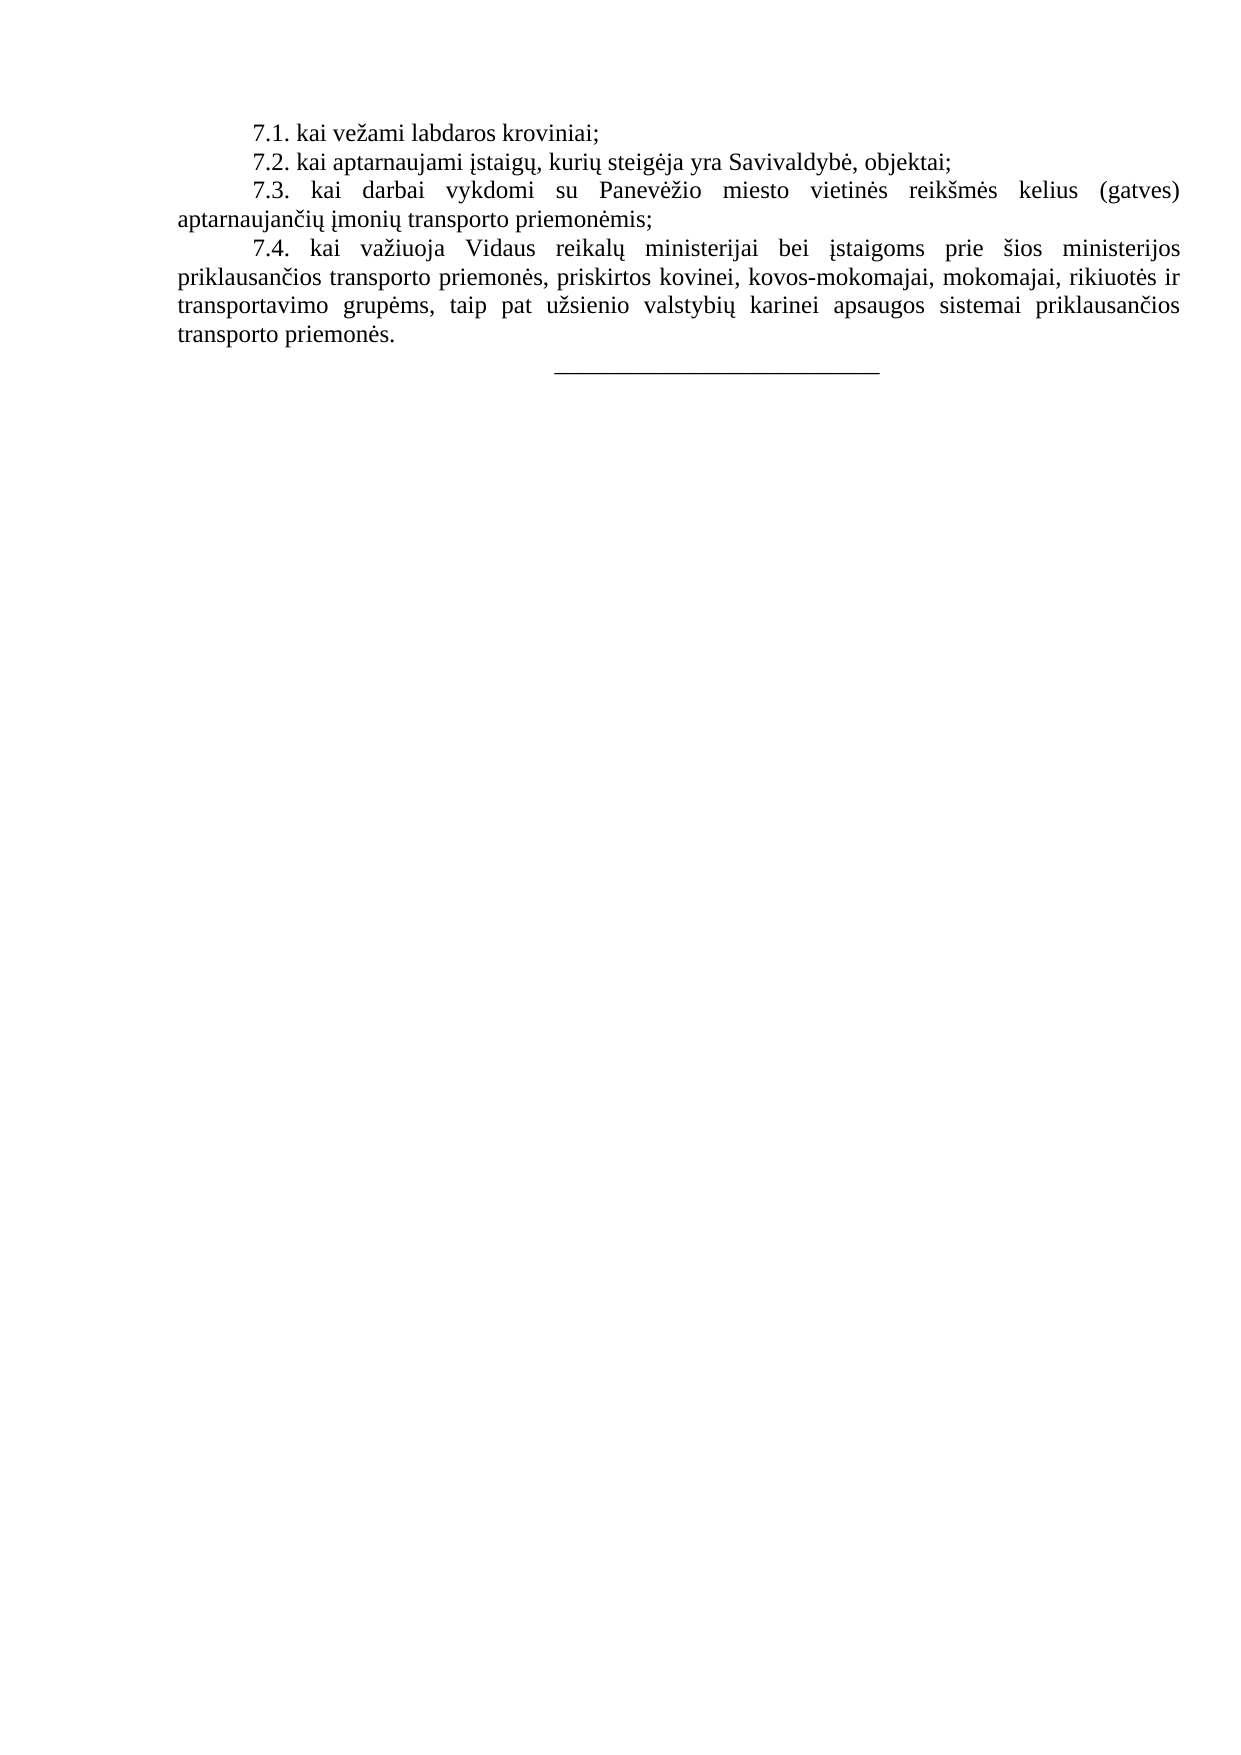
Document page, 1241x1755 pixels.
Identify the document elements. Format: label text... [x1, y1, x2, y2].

text __________________________ [177, 348, 1181, 377]
text 7.4. kai važiuoja Vidaus reikalų ministerijai bei įstaigoms prie šios ministerijos priklausančios transporto priemonės, priskirtos kovinei, kovos-mokomajai, mokomajai, rikiuotės ir transportavimo grupėms, taip pat užsienio valstybių karinei apsaugos sistemai priklausančios transporto priemonės. [177, 233, 1181, 348]
text 7.3. kai darbai vykdomi su Panevėžio miesto vietinės reikšmės kelius (gatves) aptarnaujančių įmonių transporto priemonėmis; [177, 176, 1181, 233]
text 7.1. kai vežami labdaros kroviniai; [177, 118, 1181, 147]
text 7.2. kai aptarnaujami įstaigų, kurių steigėja yra Savivaldybė, objektai; [177, 147, 1181, 176]
